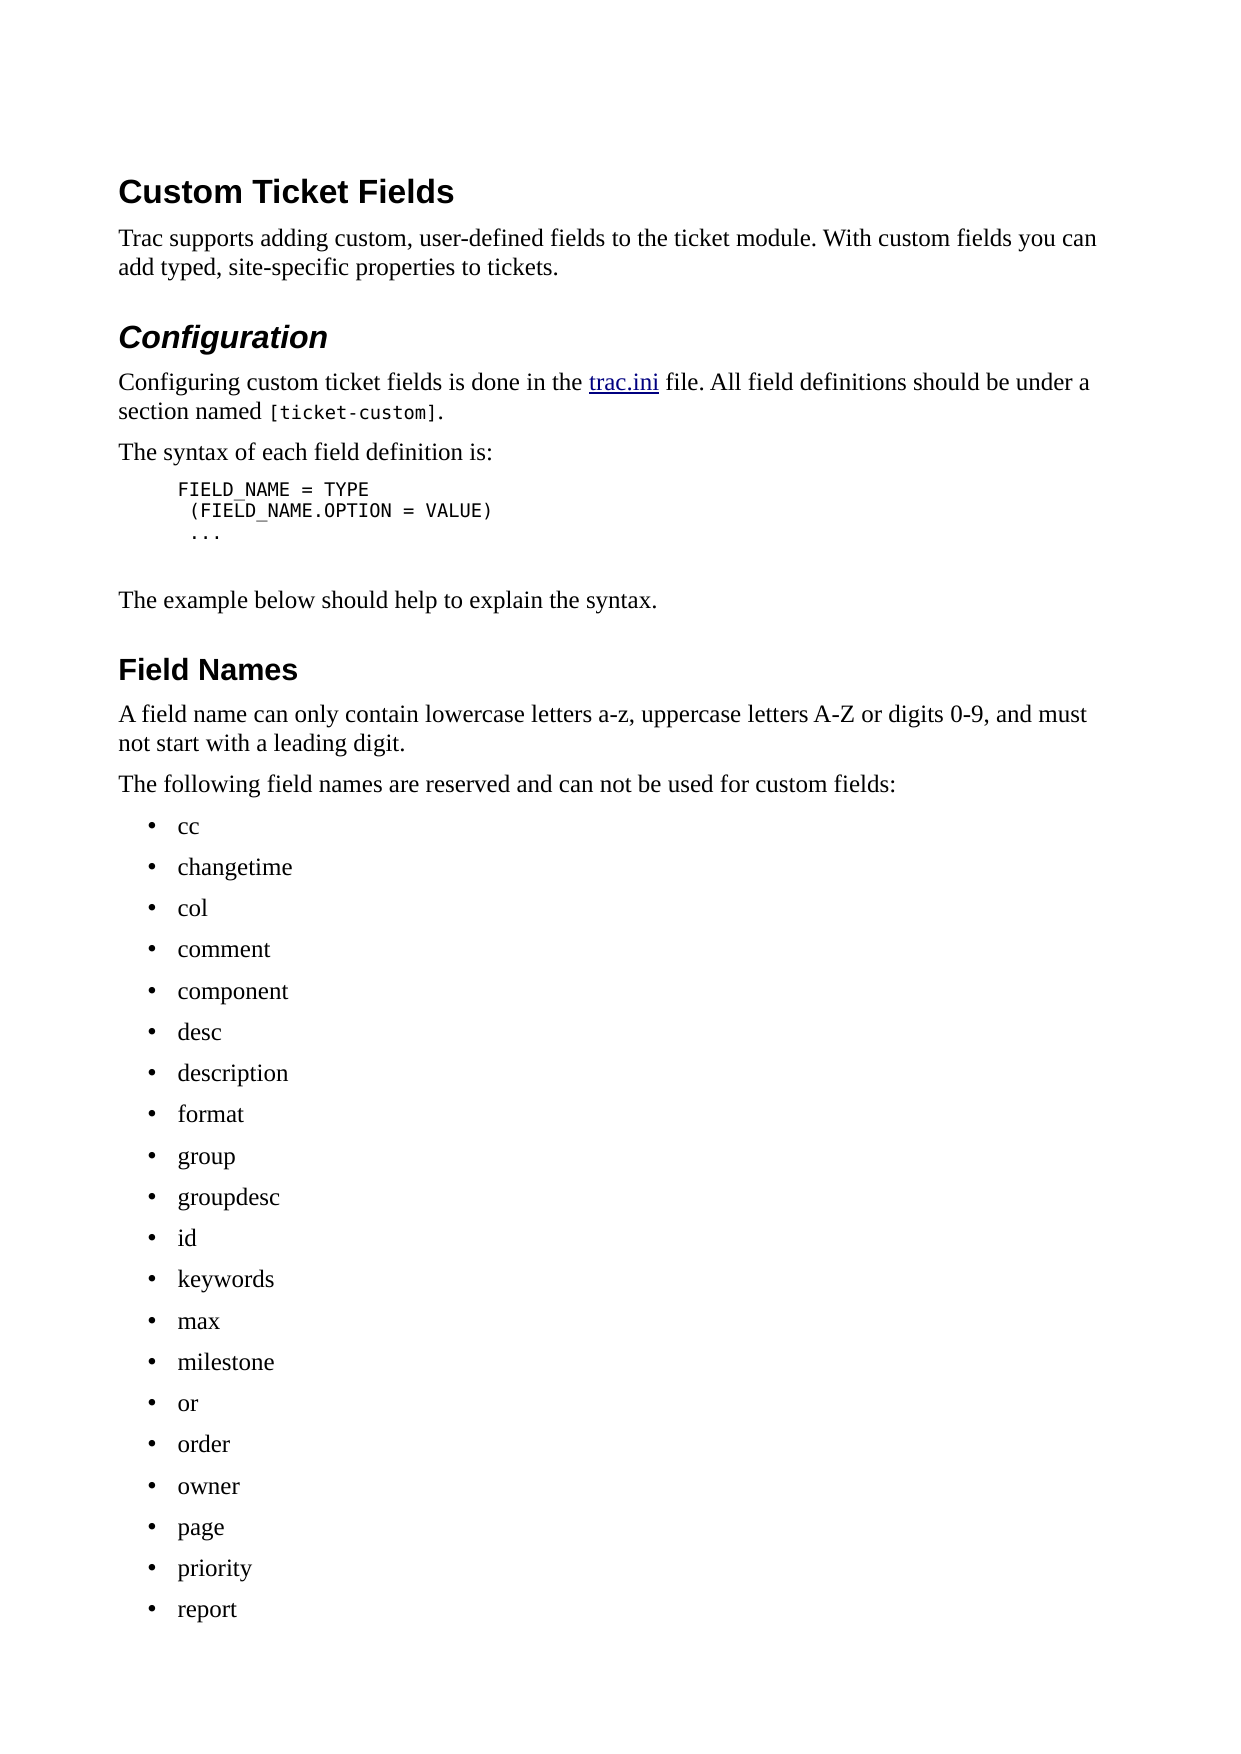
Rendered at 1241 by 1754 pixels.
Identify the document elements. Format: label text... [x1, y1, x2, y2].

subtitle Field Names [118, 652, 1122, 687]
list cc [148, 811, 1122, 839]
list priority [148, 1553, 1122, 1582]
text The example below should help to explain the syntax. [118, 586, 1122, 614]
text The following field names are reserved and can not be used for custom fields: [118, 769, 1122, 798]
list desc [148, 1017, 1122, 1046]
text Configuring custom ticket fields is done in the trac.ini file. All field definitions should be under a section named [ticket-custom]. [118, 367, 1122, 425]
list milestone [148, 1347, 1122, 1376]
list keywords [148, 1264, 1122, 1293]
list id [148, 1223, 1122, 1252]
subtitle Configuration [118, 318, 1122, 355]
list changetime [148, 852, 1122, 881]
list col [148, 893, 1122, 922]
list groupdesc [148, 1182, 1122, 1211]
list component [148, 976, 1122, 1004]
list page [148, 1512, 1122, 1541]
list description [148, 1058, 1122, 1087]
text The syntax of each field definition is: [118, 437, 1122, 466]
subtitle Custom Ticket Fields [118, 172, 1122, 211]
list max [148, 1306, 1122, 1334]
text A field name can only contain lowercase letters a-z, uppercase letters A-Z or digits 0-9, and must not start with a leading digit. [118, 699, 1122, 757]
list format [148, 1099, 1122, 1128]
list group [148, 1141, 1122, 1169]
text Trac supports adding custom, user-defined fields to the ticket module. With custom fields you can add typed, site-specific properties to tickets. [118, 223, 1122, 281]
list report [148, 1594, 1122, 1623]
list owner [148, 1471, 1122, 1499]
text FIELD_NAME = TYPE (FIELD_NAME.OPTION = VALUE) ... [177, 479, 1063, 544]
list or [148, 1388, 1122, 1417]
list comment [148, 934, 1122, 963]
list order [148, 1429, 1122, 1458]
